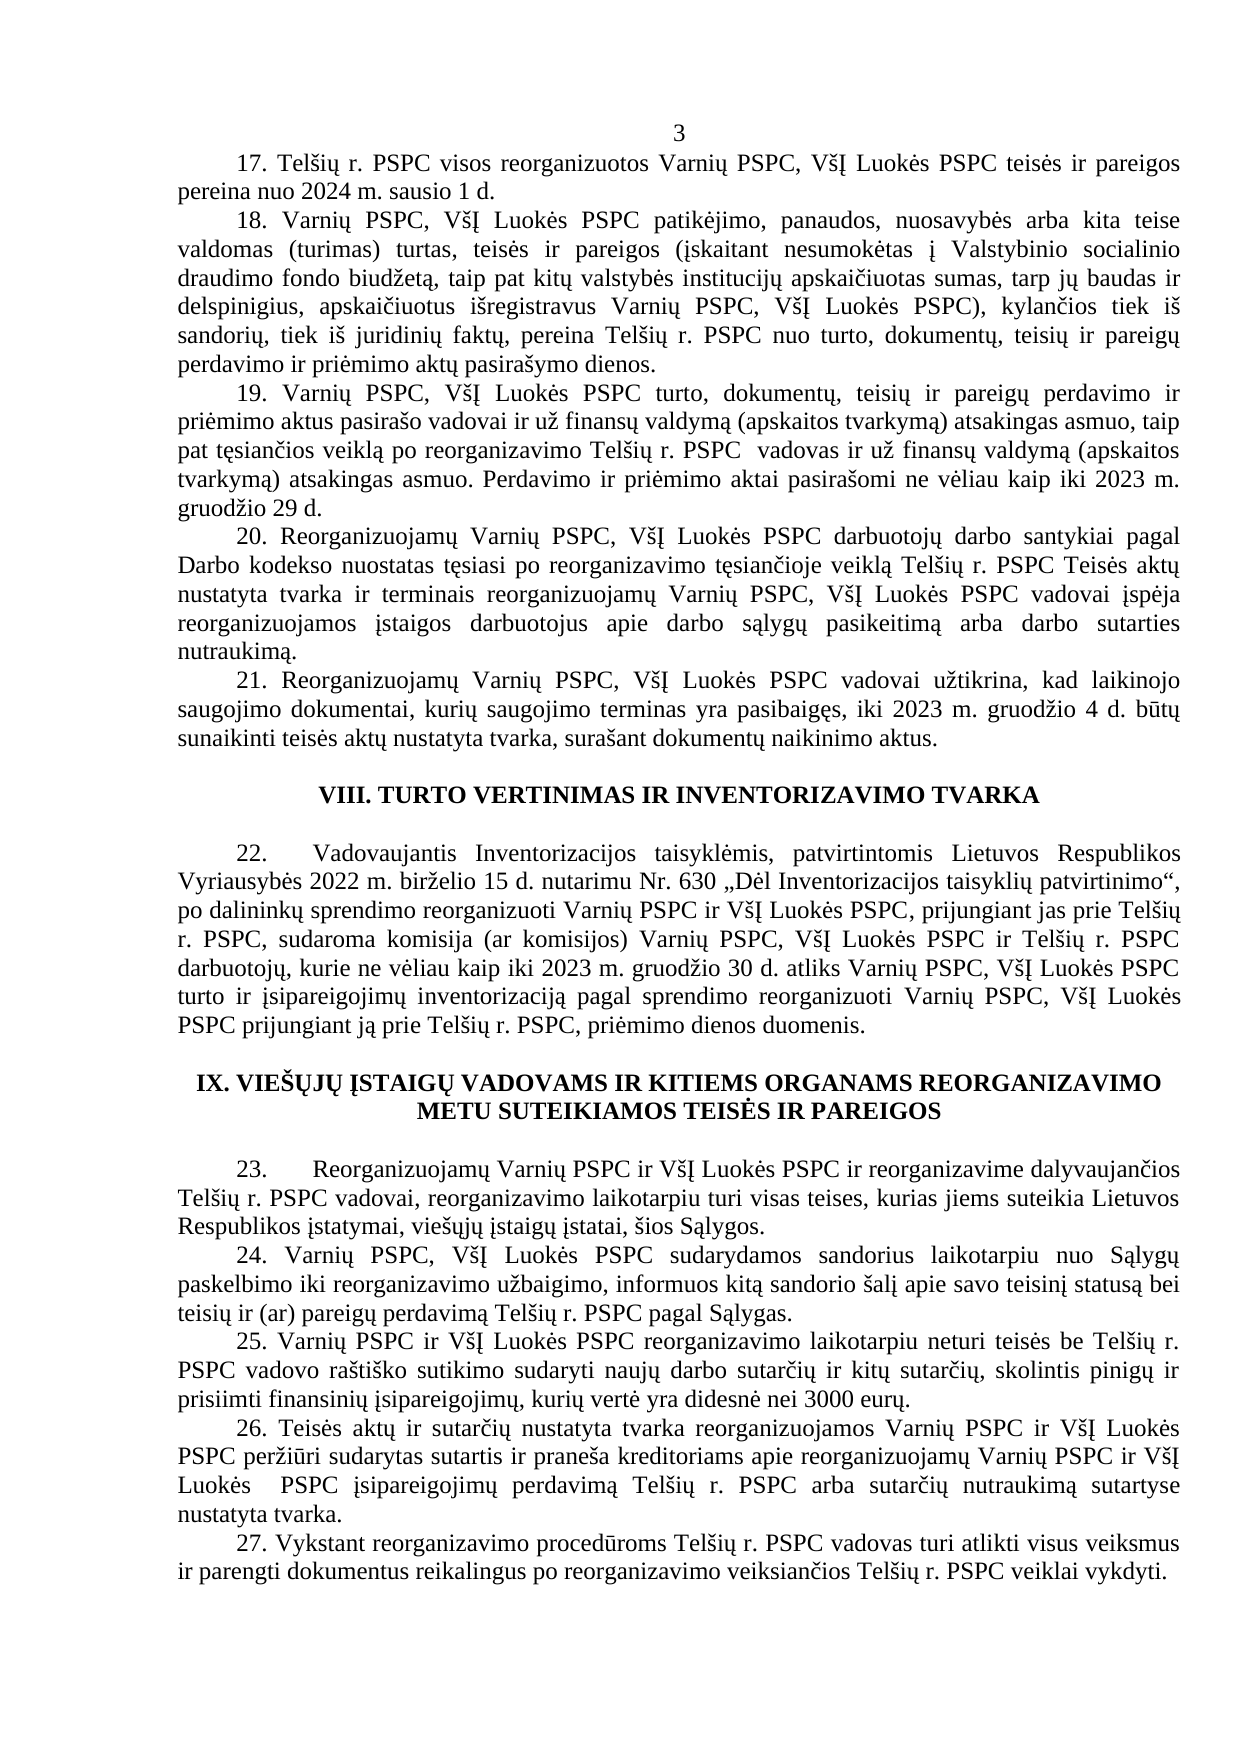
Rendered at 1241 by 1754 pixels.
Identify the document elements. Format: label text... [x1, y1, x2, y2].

text 25. Varnių PSPC ir VšĮ Luokės PSPC reorganizavimo laikotarpiu neturi teisės be Telšių r. PSPC vadovo raštiško sutikimo sudaryti naujų darbo sutarčių ir kitų sutarčių, skolintis pinigų ir prisiimti finansinių įsipareigojimų, kurių vertė yra didesnė nei 3000 eurų. [177, 1326, 1181, 1413]
text 27. Vykstant reorganizavimo procedūroms Telšių r. PSPC vadovas turi atlikti visus veiksmus ir parengti dokumentus reikalingus po reorganizavimo veiksiančios Telšių r. PSPC veiklai vykdyti. [177, 1528, 1181, 1585]
text 24. Varnių PSPC, VšĮ Luokės PSPC sudarydamos sandorius laikotarpiu nuo Sąlygų paskelbimo iki reorganizavimo užbaigimo, informuos kitą sandorio šalį apie savo teisinį statusą bei teisių ir (ar) pareigų perdavimą Telšių r. PSPC pagal Sąlygas. [177, 1240, 1181, 1326]
text 26. Teisės aktų ir sutarčių nustatyta tvarka reorganizuojamos Varnių PSPC ir VšĮ Luokės PSPC peržiūri sudarytas sutartis ir praneša kreditoriams apie reorganizuojamų Varnių PSPC ir VšĮ Luokės PSPC įsipareigojimų perdavimą Telšių r. PSPC arba sutarčių nutraukimą sutartyse nustatyta tvarka. [177, 1413, 1181, 1528]
text 21. Reorganizuojamų Varnių PSPC, VšĮ Luokės PSPC vadovai užtikrina, kad laikinojo saugojimo dokumentai, kurių saugojimo terminas yra pasibaigęs, iki 2023 m. gruodžio 4 d. būtų sunaikinti teisės aktų nustatyta tvarka, surašant dokumentų naikinimo aktus. [177, 665, 1181, 751]
text 19. Varnių PSPC, VšĮ Luokės PSPC turto, dokumentų, teisių ir pareigų perdavimo ir priėmimo aktus pasirašo vadovai ir už finansų valdymą (apskaitos tvarkymą) atsakingas asmuo, taip pat tęsiančios veiklą po reorganizavimo Telšių r. PSPC vadovas ir už finansų valdymą (apskaitos tvarkymą) atsakingas asmuo. Perdavimo ir priėmimo aktai pasirašomi ne vėliau kaip iki 2023 m. gruodžio 29 d. [177, 378, 1181, 521]
text 23. Reorganizuojamų Varnių PSPC ir VšĮ Luokės PSPC ir reorganizavime dalyvaujančios Telšių r. PSPC vadovai, reorganizavimo laikotarpiu turi visas teises, kurias jiems suteikia Lietuvos Respublikos įstatymai, viešųjų įstaigų įstatai, šios Sąlygos. [177, 1154, 1181, 1240]
text 20. Reorganizuojamų Varnių PSPC, VšĮ Luokės PSPC darbuotojų darbo santykiai pagal Darbo kodekso nuostatas tęsiasi po reorganizavimo tęsiančioje veiklą Telšių r. PSPC Teisės aktų nustatyta tvarka ir terminais reorganizuojamų Varnių PSPC, VšĮ Luokės PSPC vadovai įspėja reorganizuojamos įstaigos darbuotojus apie darbo sąlygų pasikeitimą arba darbo sutarties nutraukimą. [177, 521, 1181, 665]
text 17. Telšių r. PSPC visos reorganizuotos Varnių PSPC, VšĮ Luokės PSPC teisės ir pareigos pereina nuo 2024 m. sausio 1 d. [177, 148, 1181, 205]
text VIII. TURTO VERTINIMAS IR INVENTORIZAVIMO TVARKA [177, 780, 1181, 809]
text IX. VIEŠŲJŲ ĮSTAIGŲ VADOVAMS IR KITIEMS ORGANAMS REORGANIZAVIMO METU SUTEIKIAMOS TEISĖS IR PAREIGOS [177, 1068, 1181, 1125]
text 22. Vadovaujantis Inventorizacijos taisyklėmis, patvirtintomis Lietuvos Respublikos Vyriausybės 2022 m. birželio 15 d. nutarimu Nr. 630 „Dėl Inventorizacijos taisyklių patvirtinimo“, po dalininkų sprendimo reorganizuoti Varnių PSPC ir VšĮ Luokės PSPC, prijungiant jas prie Telšių r. PSPC, sudaroma komisija (ar komisijos) Varnių PSPC, VšĮ Luokės PSPC ir Telšių r. PSPC darbuotojų, kurie ne vėliau kaip iki 2023 m. gruodžio 30 d. atliks Varnių PSPC, VšĮ Luokės PSPC turto ir įsipareigojimų inventorizaciją pagal sprendimo reorganizuoti Varnių PSPC, VšĮ Luokės PSPC prijungiant ją prie Telšių r. PSPC, priėmimo dienos duomenis. [177, 838, 1181, 1039]
text 18. Varnių PSPC, VšĮ Luokės PSPC patikėjimo, panaudos, nuosavybės arba kita teise valdomas (turimas) turtas, teisės ir pareigos (įskaitant nesumokėtas į Valstybinio socialinio draudimo fondo biudžetą, taip pat kitų valstybės institucijų apskaičiuotas sumas, tarp jų baudas ir delspinigius, apskaičiuotus išregistravus Varnių PSPC, VšĮ Luokės PSPC), kylančios tiek iš sandorių, tiek iš juridinių faktų, pereina Telšių r. PSPC nuo turto, dokumentų, teisių ir pareigų perdavimo ir priėmimo aktų pasirašymo dienos. [177, 205, 1181, 378]
